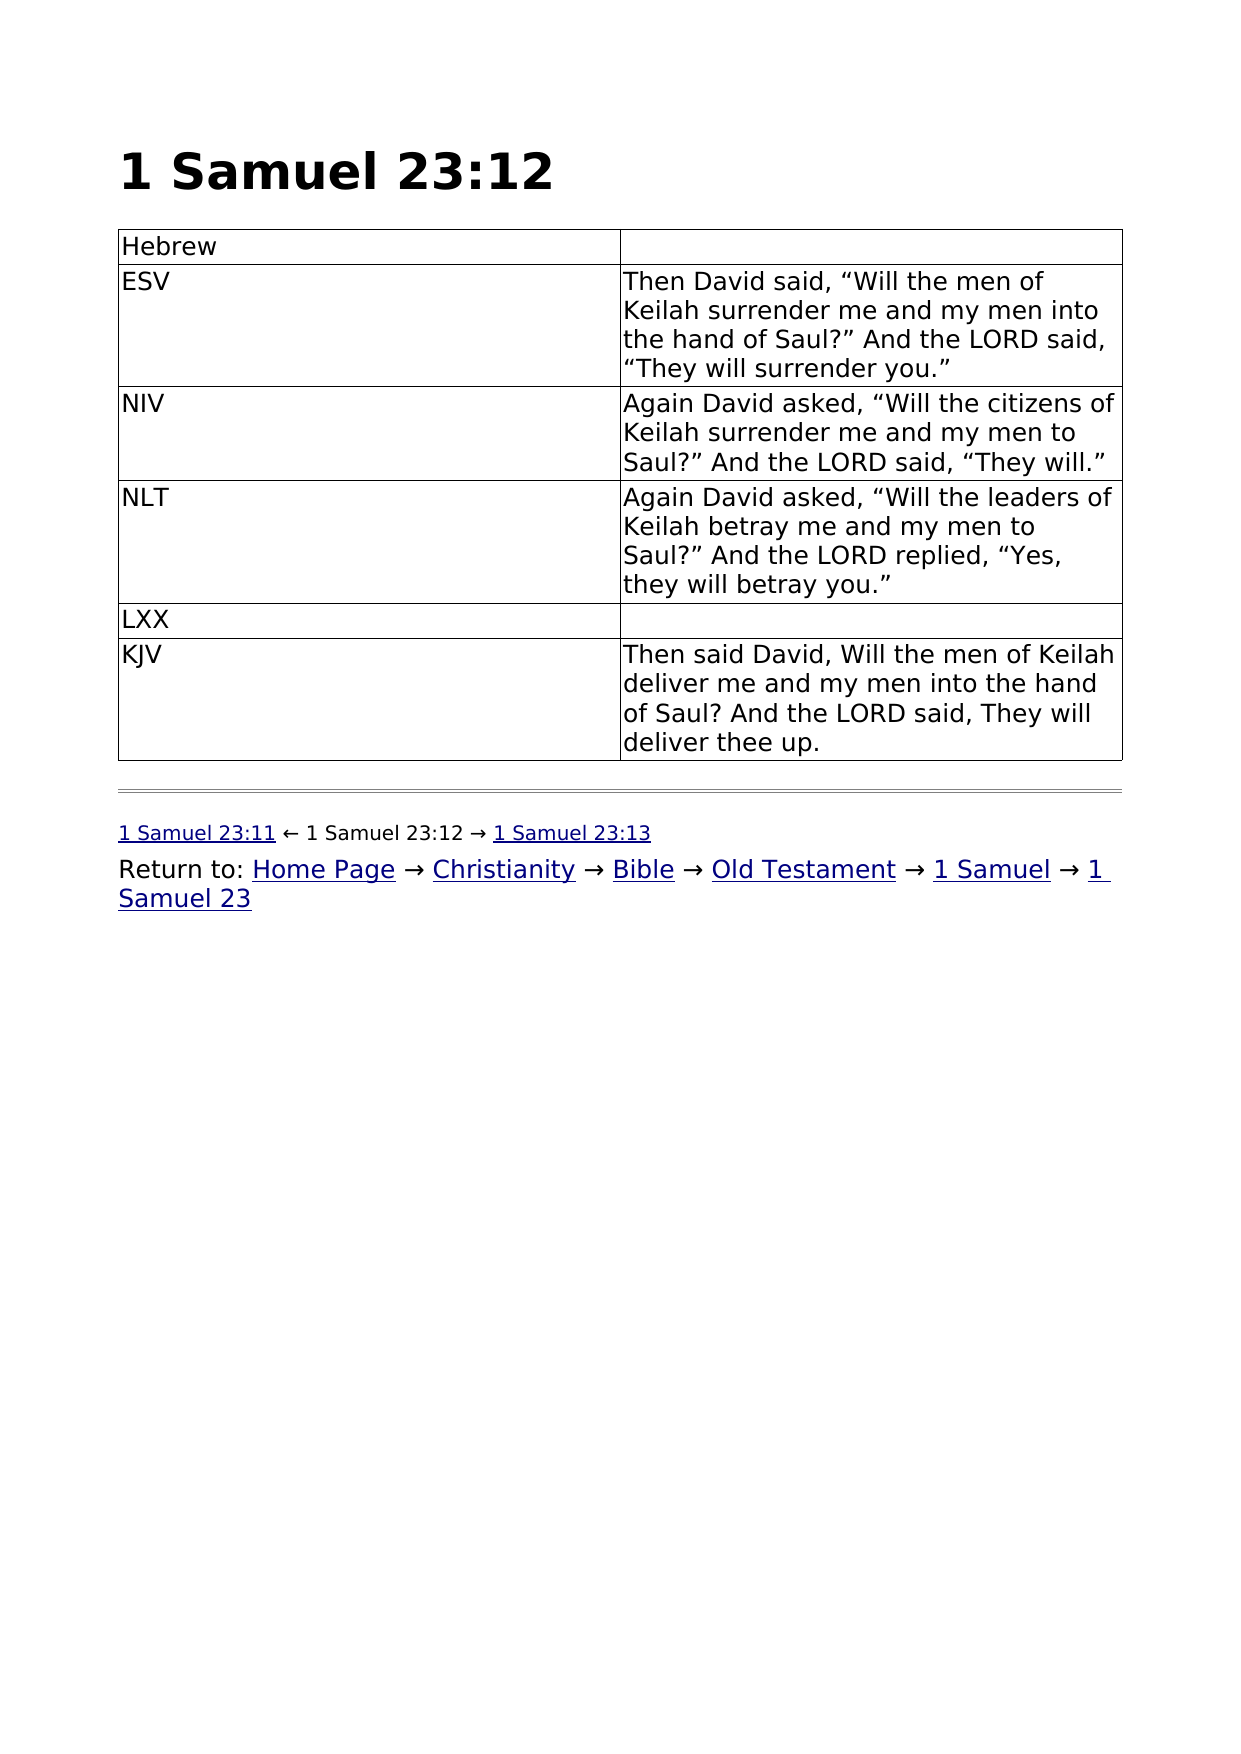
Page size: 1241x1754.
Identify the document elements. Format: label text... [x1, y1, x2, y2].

table_cell [621, 604, 1122, 637]
table_cell LXX [119, 604, 620, 637]
table_cell KJV [119, 639, 620, 760]
table_cell Again David asked, “Will the citizens of Keilah surrender me and my men to Saul?” And the LORD said, “They will.” [621, 387, 1122, 480]
text 1 Samuel 23:11 ← 1 Samuel 23:12 → 1 Samuel 23:13 [118, 821, 1122, 855]
table_header [621, 230, 1122, 264]
table_cell ESV [119, 265, 620, 386]
table_cell Then David said, “Will the men of Keilah surrender me and my men into the hand of Saul?” And the LORD said, “They will surrender you.” [621, 265, 1122, 386]
table_cell Then said David, Will the men of Keilah deliver me and my men into the hand of Saul? And the LORD said, They will deliver thee up. [621, 639, 1122, 760]
table_header Hebrew [119, 230, 620, 264]
subtitle 1 Samuel 23:12 [118, 143, 1122, 201]
table_cell Again David asked, “Will the leaders of Keilah betray me and my men to Saul?” And the LORD replied, “Yes, they will betray you.” [621, 481, 1122, 602]
table_cell NLT [119, 481, 620, 602]
table_cell NIV [119, 387, 620, 480]
text Return to: Home Page → Christianity → Bible → Old Testament → 1 Samuel → 1 Samuel 23 [118, 855, 1122, 914]
